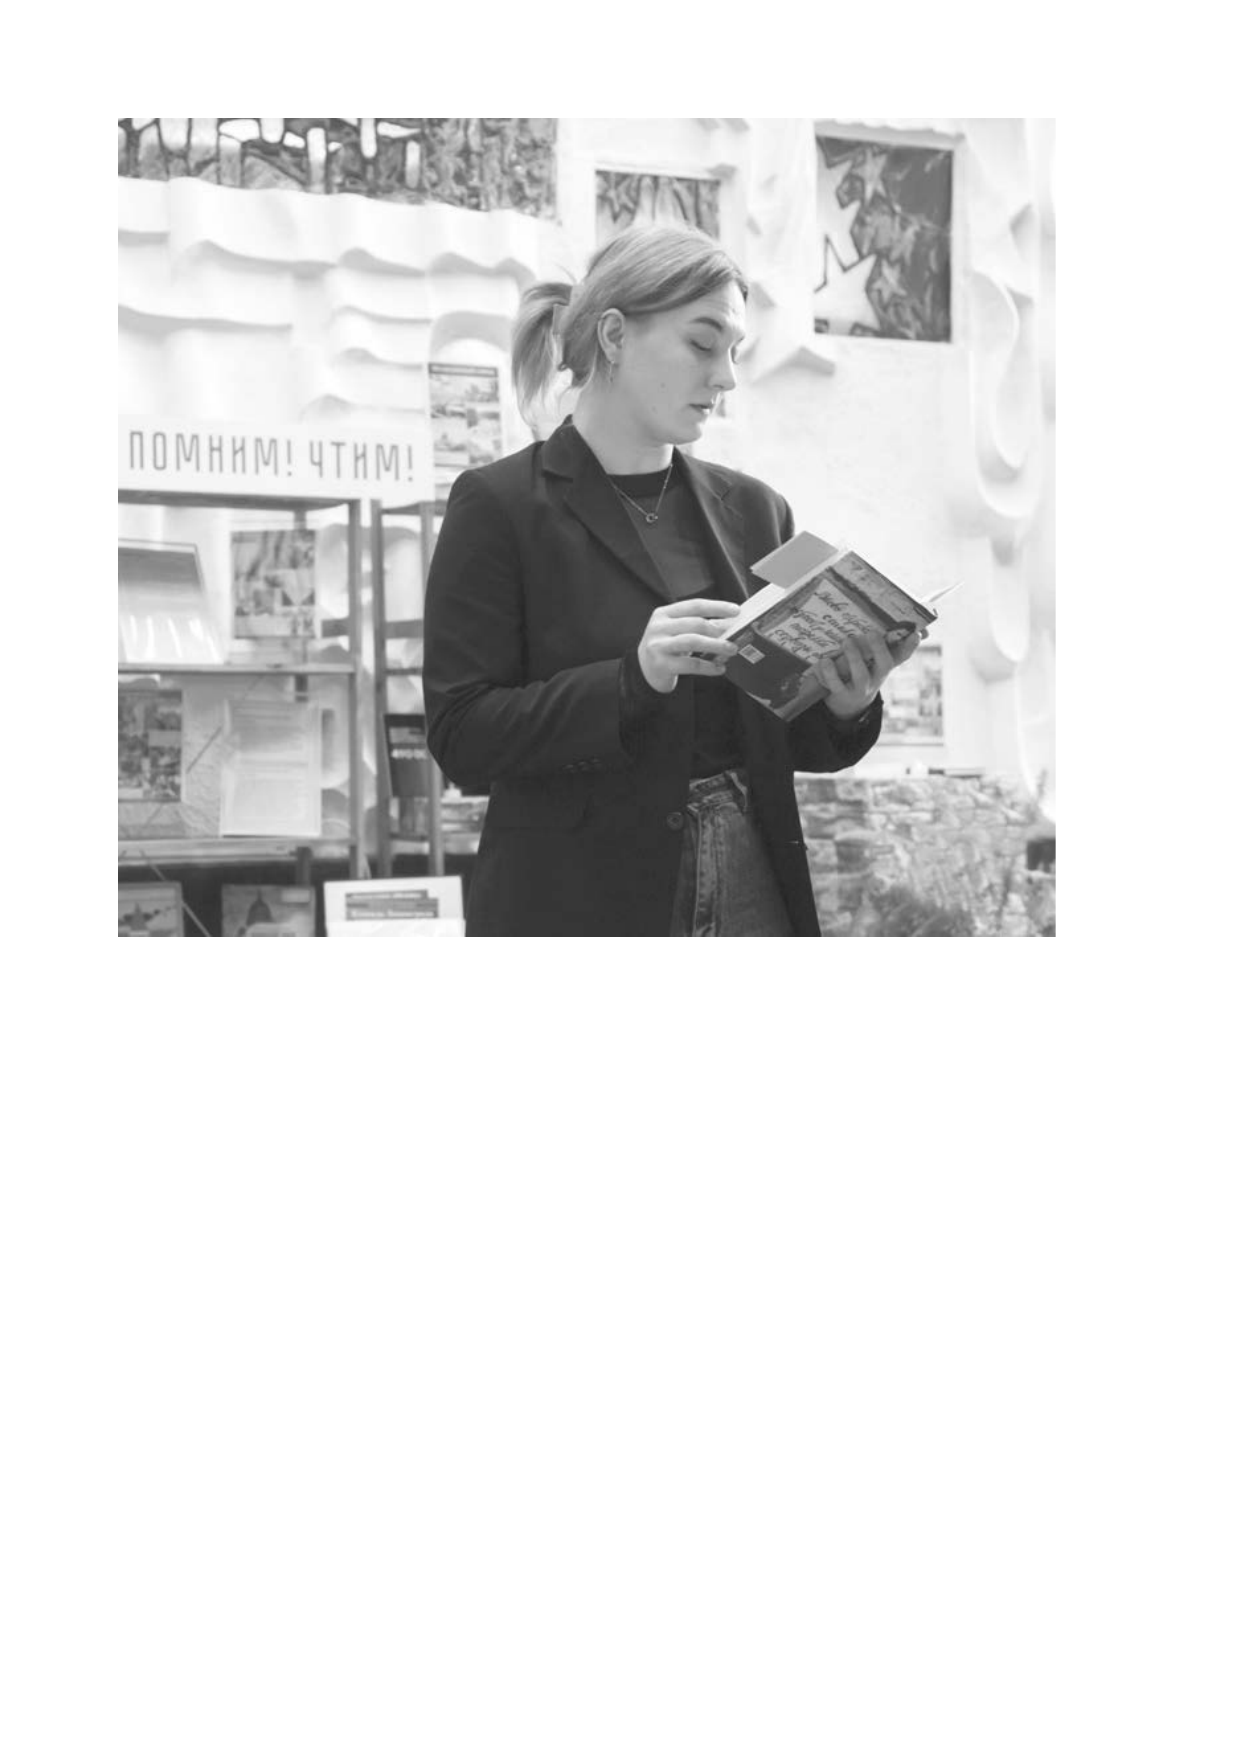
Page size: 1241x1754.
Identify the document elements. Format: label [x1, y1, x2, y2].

picture [118, 118, 1056, 937]
